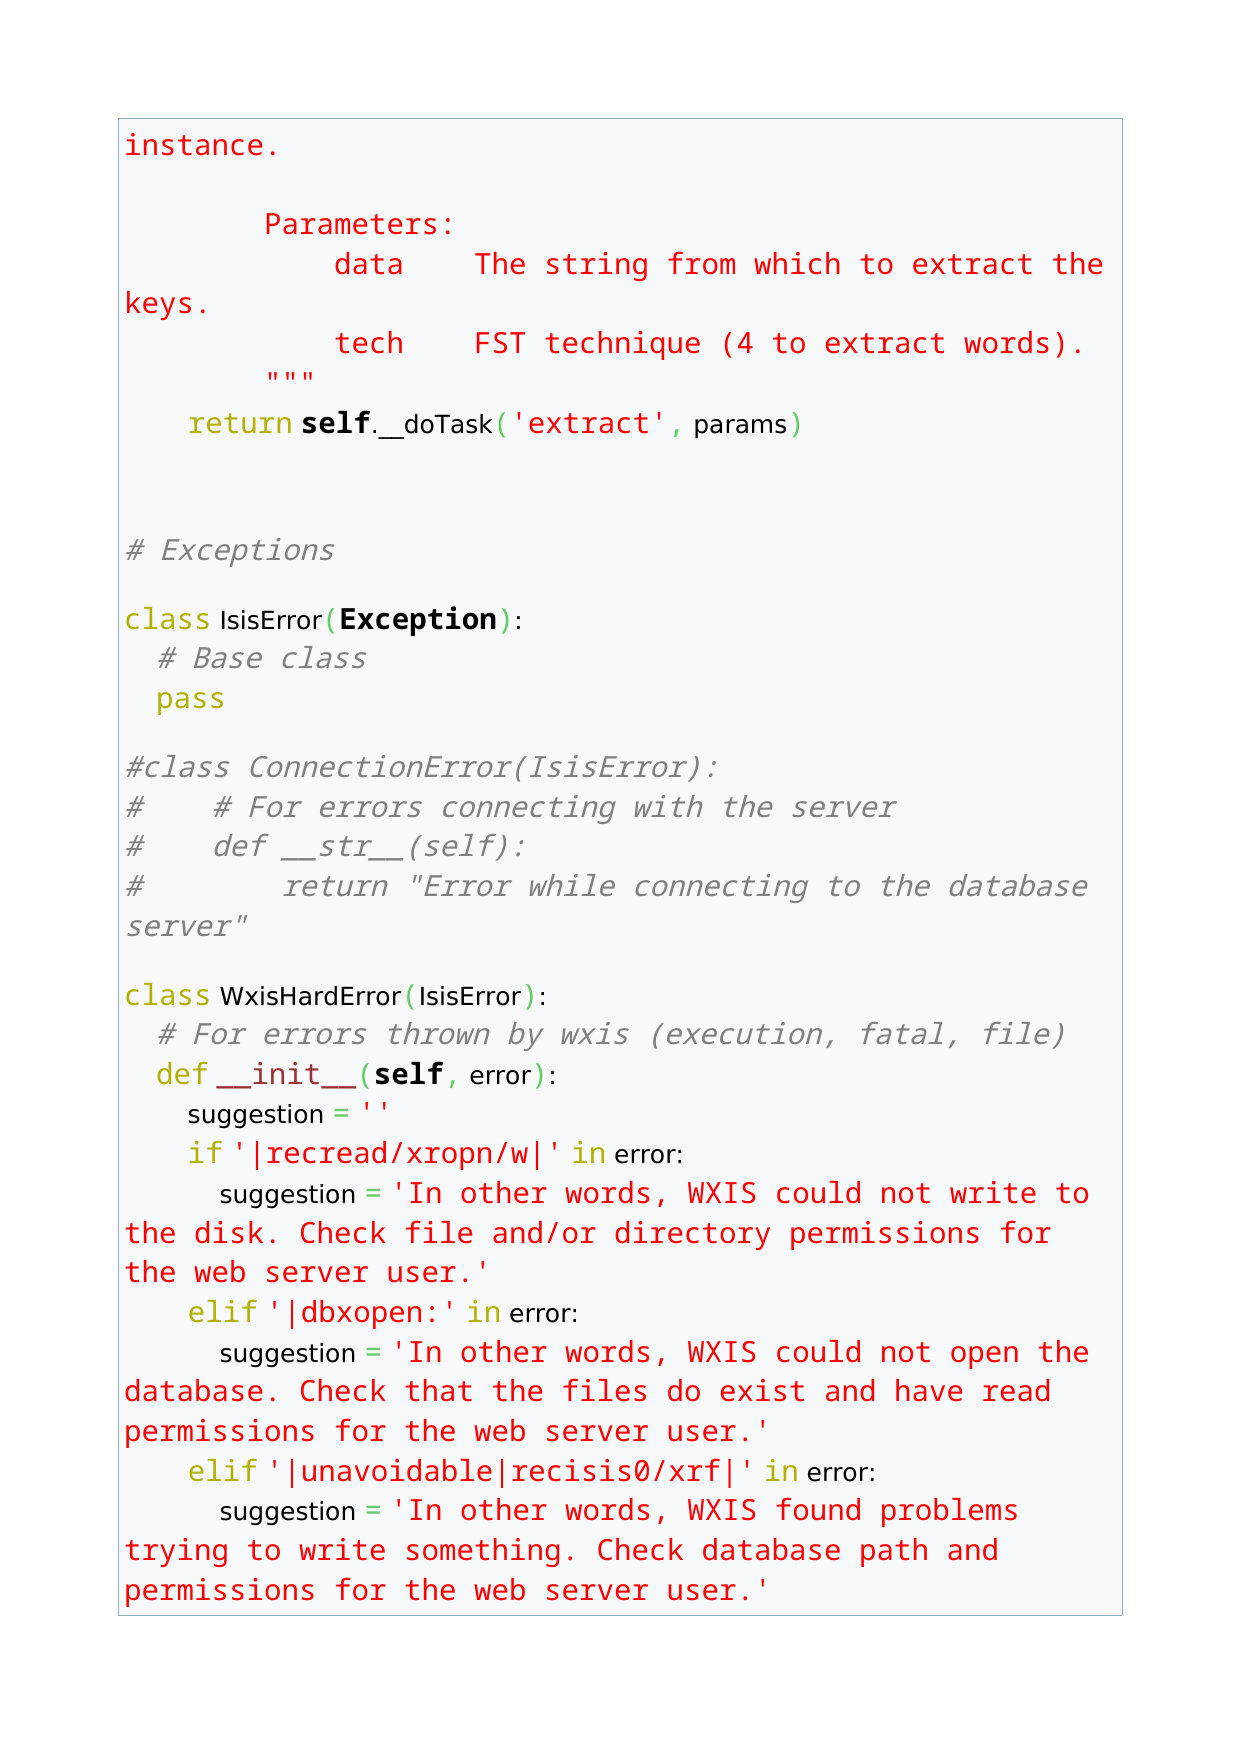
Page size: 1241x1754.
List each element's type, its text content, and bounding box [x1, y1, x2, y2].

table_header instance. Parameters: data The string from which to extract the keys. tech FST technique (4 to extract words). """ return self.__doTask('extract', params) # Exceptions class IsisError(Exception): # Base class pass #class ConnectionError(IsisError): # # For errors connecting with the server # def __str__(self): # return "Error while connecting to the database server" class WxisHardError(IsisError): # For errors thrown by wxis (execution, fatal, file) def __init__(self, error): suggestion = '' if '|recread/xropn/w|' in error: suggestion = 'In other words, WXIS could not write to the disk. Check file and/or directory permissions for the web server user.' elif '|dbxopen:' in error: suggestion = 'In other words, WXIS could not open the database. Check that the files do exist and have read permissions for the web server user.' elif '|unavoidable|recisis0/xrf|' in error: suggestion = 'In other words, WXIS found problems trying to write something. Check database path and permissions for the web server user.' [119, 119, 1122, 1614]
